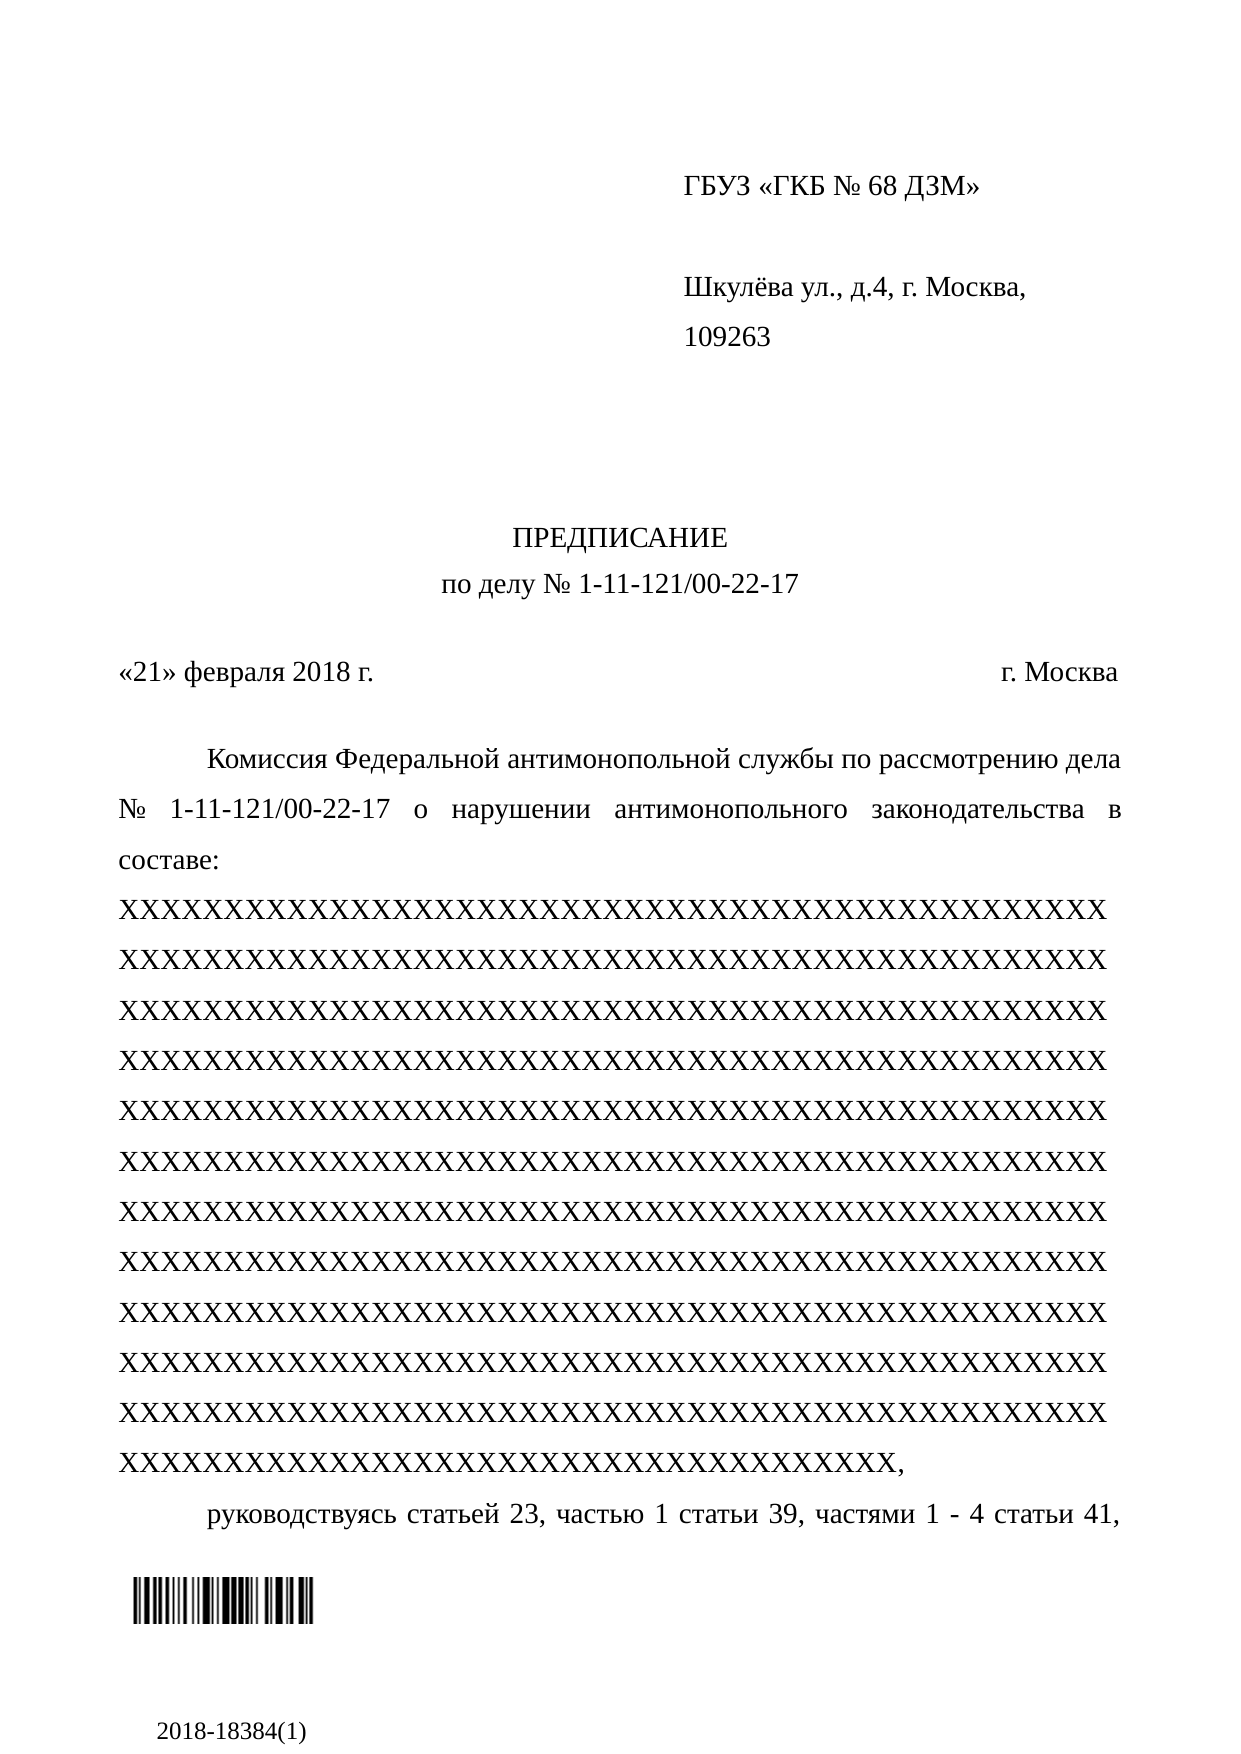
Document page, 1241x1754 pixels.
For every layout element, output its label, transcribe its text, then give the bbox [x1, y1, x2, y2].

text ПРЕДПИСАНИЕ [118, 521, 1122, 554]
text Комиссия Федеральной антимонопольной службы по рассмотрению дела № 1-11-121/00-22-17 о нарушении антимонопольного законодательства в составе: XXXXXXXXXXXXXXXXXXXXXXXXXXXXXXXXXXXXXXXXXXXXXXXXXXXXXXXXXXXXXXXXXXXXXXXXXXXXXXXXXXXXXXXXXXXXXXXXXXXXXXXXXXXXXXXXXXXXXXXXXXXXXXXXXXXXXXXXXXXXXXXXXXXXXXXXXXXXXXXXXXXXXXXXXXXXXXXXXXXXXXXXXXXXXXXXXXXXXXXXXXXXXXXXXXXXXXXXXXXXXXXXXXXXXXXXXXXXXXXXXXXXXXXXXXXXXXXXXXXXXXXXXXXXXXXXXXXXXXXXXXXXXXXXXXXXXXXXXXXXXXXXXXXXXXXXXXXXXXXXXXXXXXXXXXXXXXXXXXXXXXXXXXXXXXXXXXXXXXXXXXXXXXXXXXXXXXXXXXXXXXXXXXXXXXXXXXXXXXXXXXXXXXXXXXXXXXXXXXXXXXXXXXXXXXXXXXXXXXXXXXXXXXXXXXXXXXXXXXXXXXXXXXXXXXXXXXXXXXXXXXXXXXXXXXXXXXXXXXXXXXXXXXXXXXXXXXXXXXXXXXXXXXXXXXXXXXXXXXXXXXXXXXXXXXXXXX, [118, 741, 1122, 1479]
text ГБУЗ «ГКБ № 68 ДЗМ» [683, 168, 1122, 202]
text руководствуясь статьей 23, частью 1 статьи 39, частями 1 - 4 статьи 41, [118, 1496, 1122, 1529]
text Шкулёва ул., д.4, г. Москва, [683, 269, 1122, 303]
text по делу № 1-11-121/00-22-17 [118, 567, 1122, 600]
picture [118, 1577, 331, 1624]
text 109263 [683, 319, 1122, 353]
text «21» февраля 2018 г. г. Москва [118, 654, 1122, 687]
